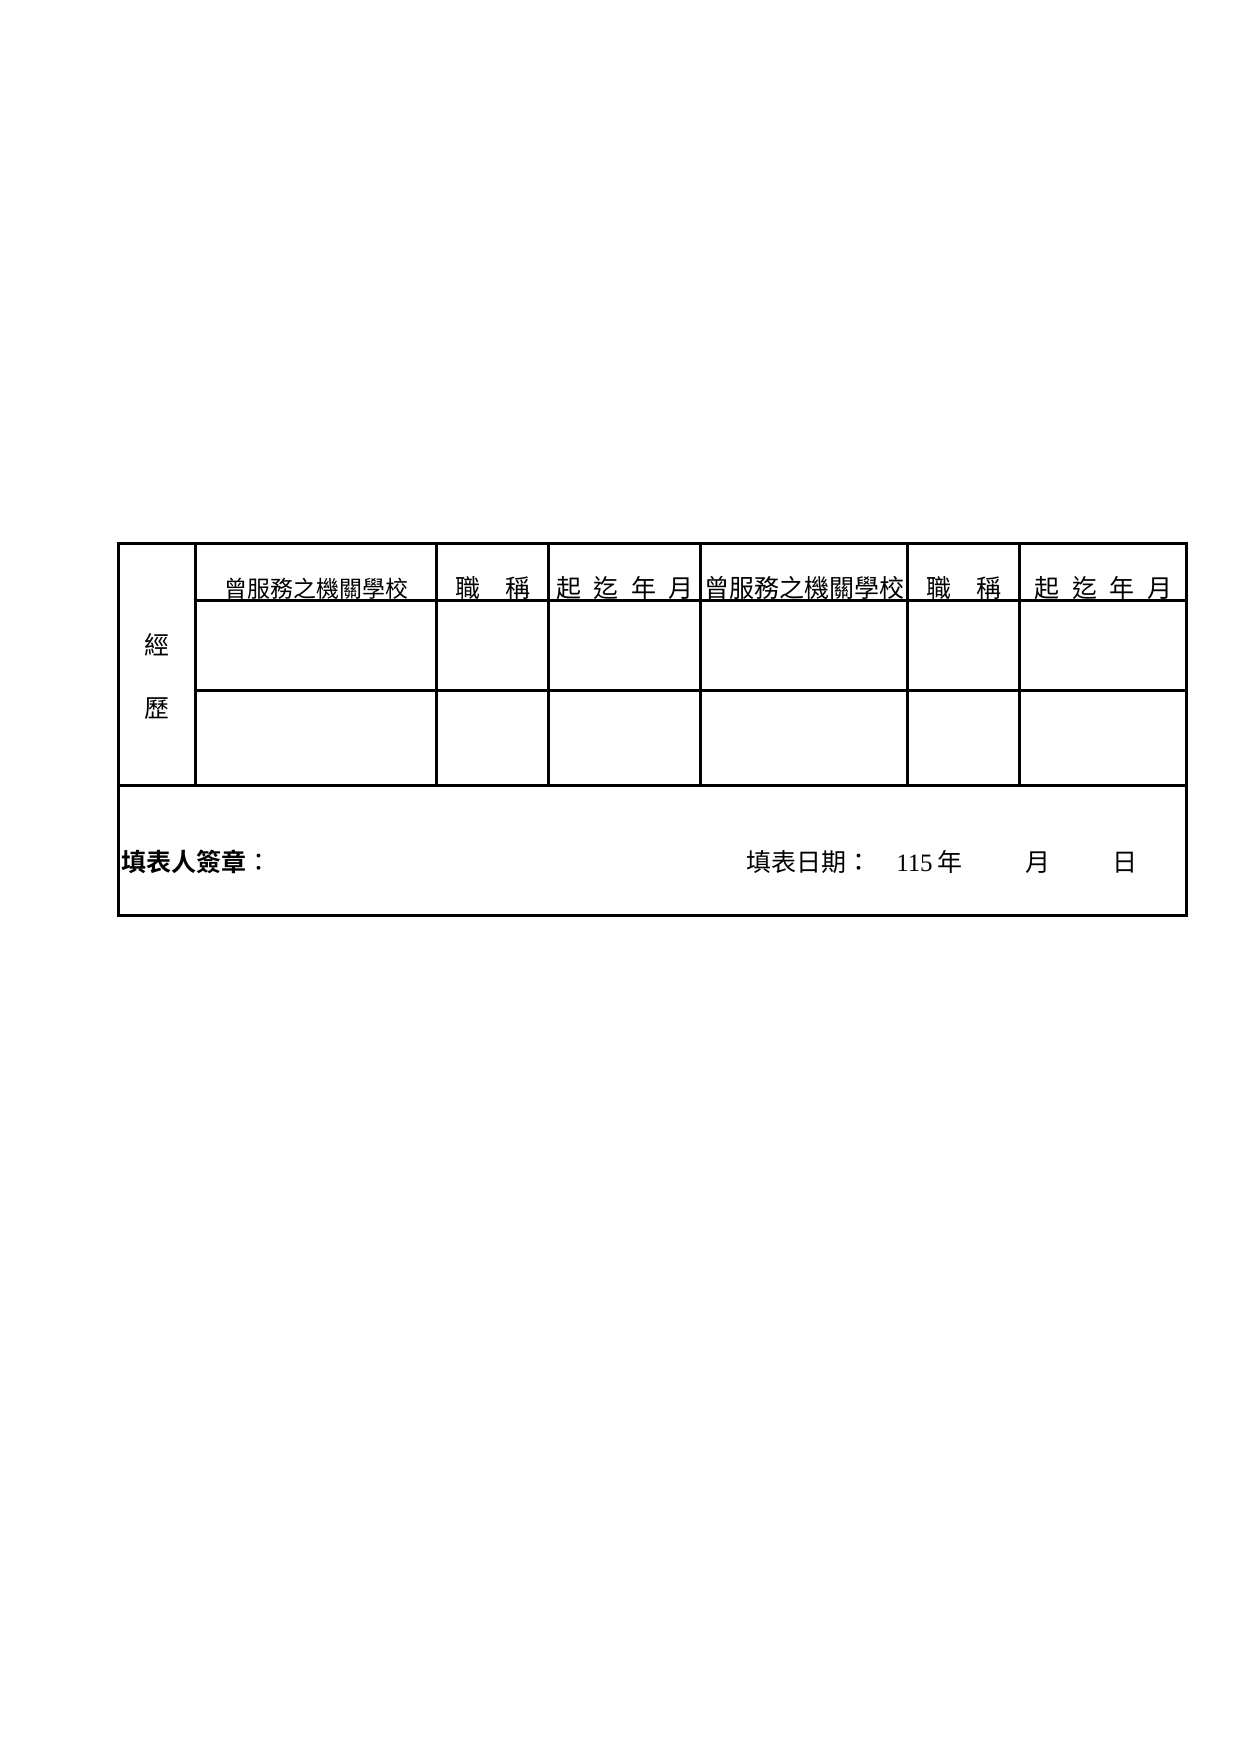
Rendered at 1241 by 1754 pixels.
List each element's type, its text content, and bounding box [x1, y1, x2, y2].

table_cell [197, 692, 435, 784]
table_cell [197, 602, 435, 688]
table_cell 職 稱 [909, 545, 1018, 599]
table_cell 曾服務之機關學校 [197, 545, 435, 599]
table_cell [1021, 602, 1185, 688]
table_cell 經 歷 [120, 545, 194, 784]
table_cell [702, 602, 906, 688]
table_cell [1021, 692, 1185, 784]
table_cell [550, 602, 699, 688]
table_cell 起 迄 年 月 [550, 545, 699, 599]
table_cell [438, 692, 547, 784]
table_cell [909, 602, 1018, 688]
table_cell 職 稱 [438, 545, 547, 599]
table_cell 起 迄 年 月 [1021, 545, 1185, 599]
table_cell [550, 692, 699, 784]
table_cell 曾服務之機關學校 [702, 545, 906, 599]
table_cell [438, 602, 547, 688]
table_cell [702, 692, 906, 784]
table_cell 填表人簽章： 填表日期： 115年 月 日 [120, 787, 1185, 914]
table_cell [909, 692, 1018, 784]
